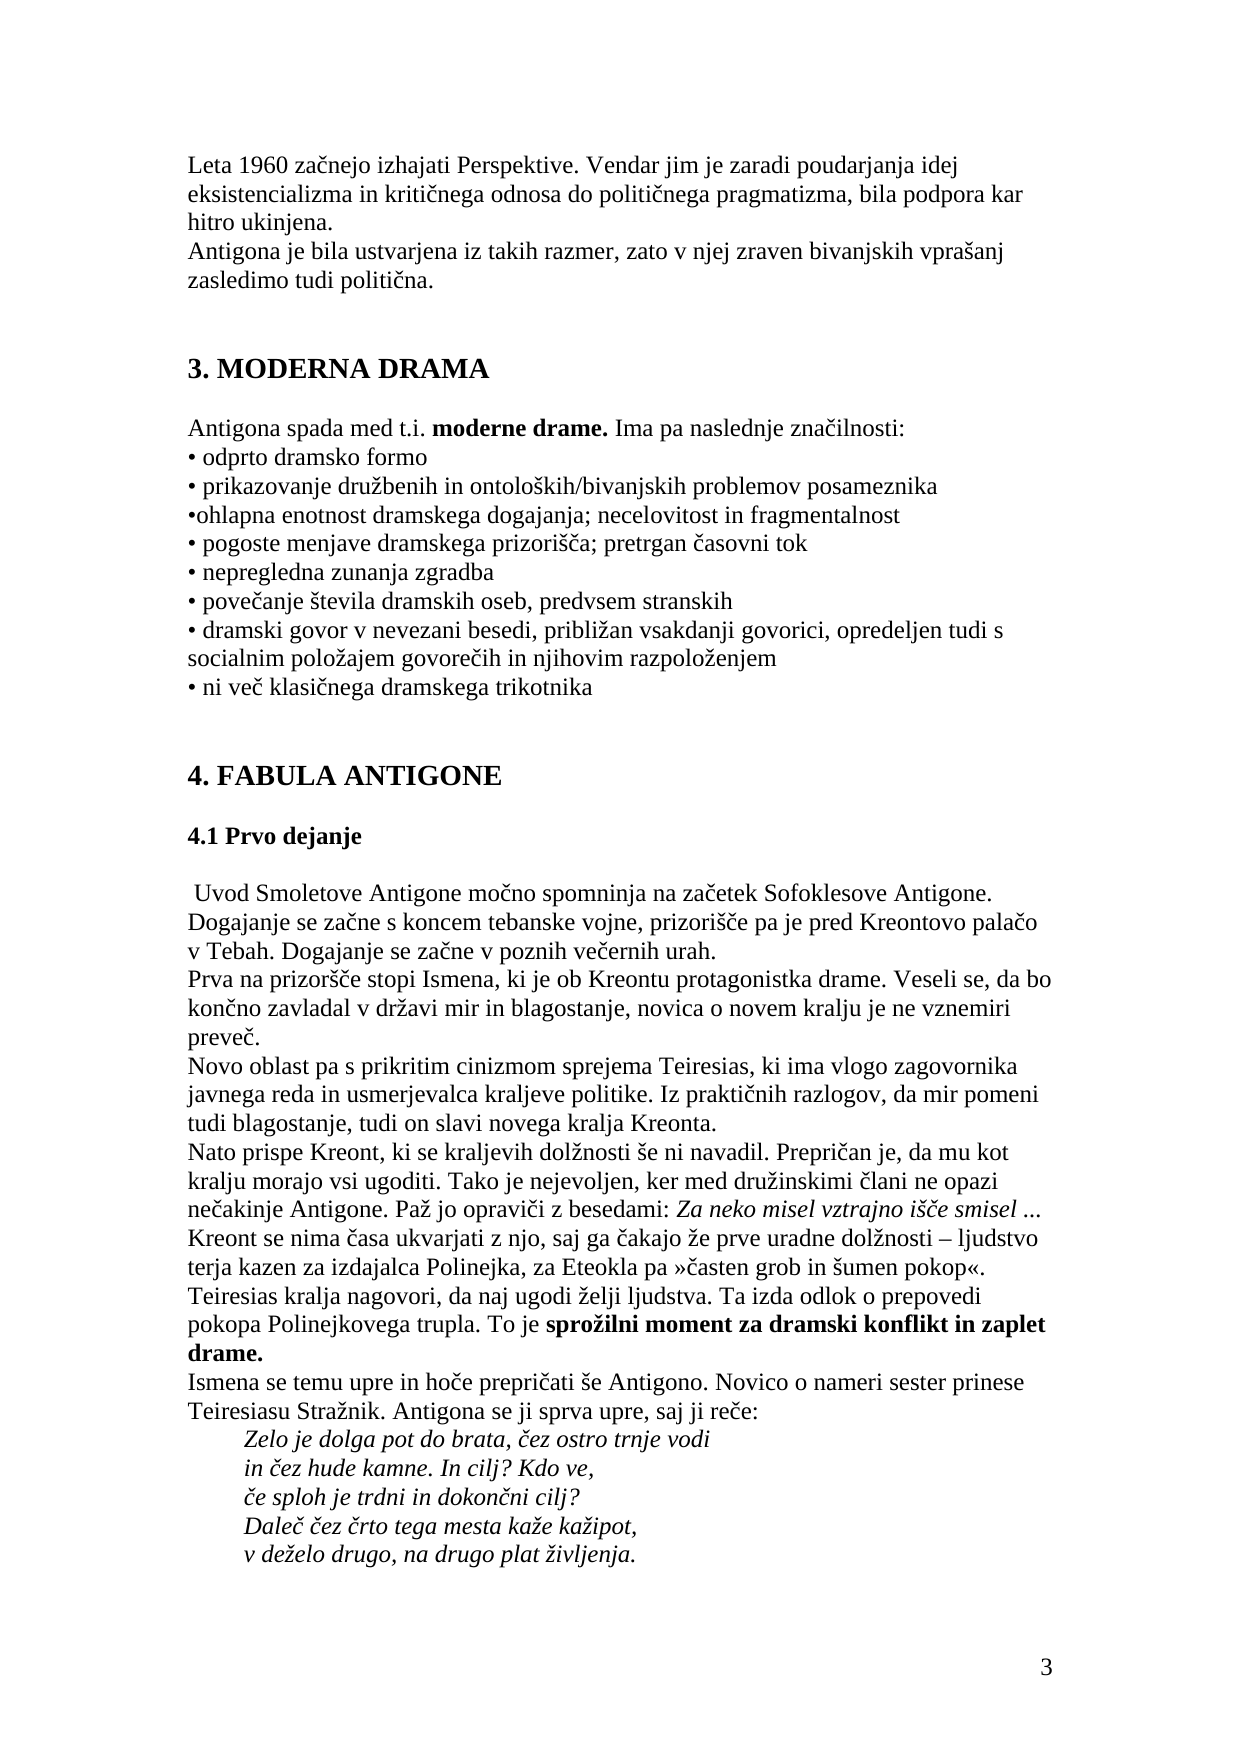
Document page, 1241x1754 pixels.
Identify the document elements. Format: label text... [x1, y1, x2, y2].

text Ismena se temu upre in hoče prepričati še Antigono. Novico o nameri sester prinese Teiresiasu Stražnik. Antigona se ji sprva upre, saj ji reče: [187, 1367, 1053, 1424]
text • nepregledna zunanja zgradba [187, 557, 1053, 586]
text 3. MODERNA DRAMA [187, 351, 1053, 385]
text • prikazovanje družbenih in ontoloških/bivanjskih problemov posameznika [187, 471, 1053, 500]
text če sploh je trdni in dokončni cilj? [187, 1482, 1053, 1511]
text 4. FABULA ANTIGONE [187, 758, 1053, 792]
text Daleč čez črto tega mesta kaže kažipot, [187, 1511, 1053, 1539]
text Antigona je bila ustvarjena iz takih razmer, zato v njej zraven bivanjskih vprašanj zasledimo tudi politična. [187, 236, 1053, 294]
text Uvod Smoletove Antigone močno spomninja na začetek Sofoklesove Antigone. Dogajanje se začne s koncem tebanske vojne, prizorišče pa je pred Kreontovo palačo v Tebah. Dogajanje se začne v poznih večernih urah. [187, 878, 1053, 964]
text Prva na prizoršče stopi Ismena, ki je ob Kreontu protagonistka drame. Veseli se, da bo končno zavladal v državi mir in blagostanje, novica o novem kralju je ne vznemiri preveč. [187, 964, 1053, 1051]
text • pogoste menjave dramskega prizorišča; pretrgan časovni tok [187, 528, 1053, 557]
text Zelo je dolga pot do brata, čez ostro trnje vodi [187, 1424, 1053, 1453]
text • ni več klasičnega dramskega trikotnika [187, 672, 1053, 701]
text •ohlapna enotnost dramskega dogajanja; necelovitost in fragmentalnost [187, 500, 1053, 528]
text Leta 1960 začnejo izhajati Perspektive. Vendar jim je zaradi poudarjanja idej eksistencializma in kritičnega odnosa do političnega pragmatizma, bila podpora kar hitro ukinjena. [187, 150, 1053, 236]
text Antigona spada med t.i. moderne drame. Ima pa naslednje značilnosti: [187, 413, 1053, 442]
text Novo oblast pa s prikritim cinizmom sprejema Teiresias, ki ima vlogo zagovornika javnega reda in usmerjevalca kraljeve politike. Iz praktičnih razlogov, da mir pomeni tudi blagostanje, tudi on slavi novega kralja Kreonta. [187, 1051, 1053, 1137]
text v deželo drugo, na drugo plat življenja. [187, 1539, 1053, 1568]
text Kreont se nima časa ukvarjati z njo, saj ga čakajo že prve uradne dolžnosti – ljudstvo terja kazen za izdajalca Polinejka, za Eteokla pa »časten grob in šumen pokop«. [187, 1223, 1053, 1281]
text • dramski govor v nevezani besedi, približan vsakdanji govorici, opredeljen tudi s socialnim položajem govorečih in njihovim razpoloženjem [187, 615, 1053, 672]
text • odprto dramsko formo [187, 442, 1053, 471]
text • povečanje števila dramskih oseb, predvsem stranskih [187, 586, 1053, 615]
text Teiresias kralja nagovori, da naj ugodi želji ljudstva. Ta izda odlok o prepovedi pokopa Polinejkovega trupla. To je sprožilni moment za dramski konflikt in zaplet drame. [187, 1281, 1053, 1367]
text Nato prispe Kreont, ki se kraljevih dolžnosti še ni navadil. Prepričan je, da mu kot kralju morajo vsi ugoditi. Tako je nejevoljen, ker med družinskimi člani ne opazi nečakinje Antigone. Paž jo opraviči z besedami: Za neko misel vztrajno išče smisel ... [187, 1137, 1053, 1223]
text in čez hude kamne. In cilj? Kdo ve, [187, 1453, 1053, 1482]
text 4.1 Prvo dejanje [187, 821, 1053, 849]
